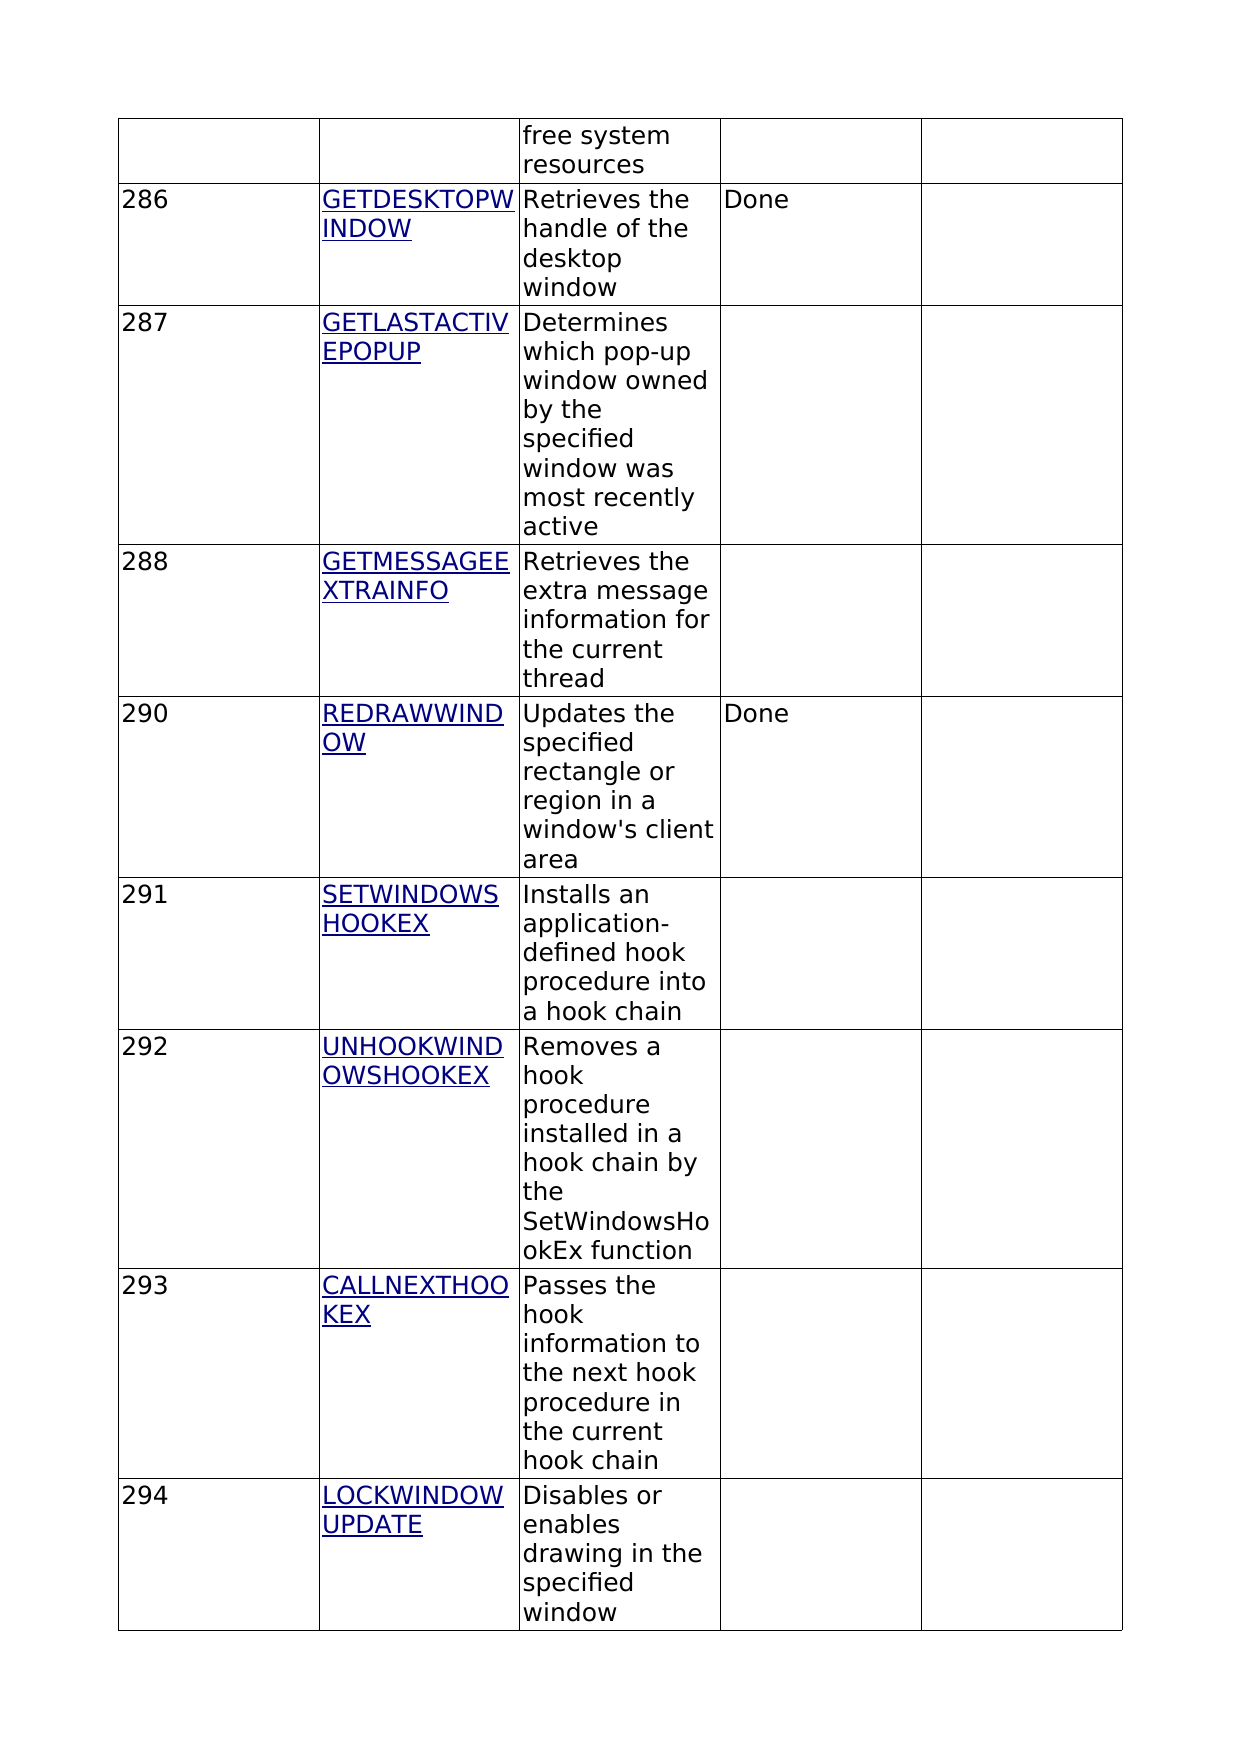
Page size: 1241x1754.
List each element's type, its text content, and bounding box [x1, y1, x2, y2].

table_cell [721, 878, 921, 1029]
table_cell 291 [119, 878, 319, 1029]
table_cell [721, 306, 921, 544]
table_cell Done [721, 184, 921, 305]
table_cell [922, 878, 1122, 1029]
table_cell [922, 184, 1122, 305]
table_cell 293 [119, 1269, 319, 1478]
table_cell [721, 545, 921, 696]
table_cell Installs an application-defined hook procedure into a hook chain [520, 878, 720, 1029]
table_cell Determines which pop-up window owned by the specified window was most recently active [520, 306, 720, 544]
table_cell 294 [119, 1479, 319, 1630]
table_cell [922, 119, 1122, 182]
table_cell [922, 1269, 1122, 1478]
table_cell [721, 1030, 921, 1268]
table_cell LOCKWINDOWUPDATE [320, 1479, 519, 1630]
table_cell GETDESKTOPWINDOW [320, 184, 519, 305]
table_cell [119, 119, 319, 182]
table_cell [721, 1269, 921, 1478]
table_cell [721, 119, 921, 182]
table_cell Passes the hook information to the next hook procedure in the current hook chain [520, 1269, 720, 1478]
table_cell Retrieves the handle of the desktop window [520, 184, 720, 305]
table_cell UNHOOKWINDOWSHOOKEX [320, 1030, 519, 1268]
table_cell GETLASTACTIVEPOPUP [320, 306, 519, 544]
table_cell GETMESSAGEEXTRAINFO [320, 545, 519, 696]
table_cell 288 [119, 545, 319, 696]
table_cell [922, 697, 1122, 877]
table_cell [922, 1479, 1122, 1630]
table_cell free system resources [520, 119, 720, 182]
table_cell Updates the specified rectangle or region in a window's client area [520, 697, 720, 877]
table_cell 290 [119, 697, 319, 877]
table_cell 292 [119, 1030, 319, 1268]
table_cell 287 [119, 306, 319, 544]
table_cell Retrieves the extra message information for the current thread [520, 545, 720, 696]
table_cell 286 [119, 184, 319, 305]
table_cell Removes a hook procedure installed in a hook chain by the SetWindowsHookEx function [520, 1030, 720, 1268]
table_cell Done [721, 697, 921, 877]
table_cell REDRAWWINDOW [320, 697, 519, 877]
table_cell Disables or enables drawing in the specified window [520, 1479, 720, 1630]
table_cell [922, 545, 1122, 696]
table_cell CALLNEXTHOOKEX [320, 1269, 519, 1478]
table_cell [922, 1030, 1122, 1268]
table_cell SETWINDOWSHOOKEX [320, 878, 519, 1029]
table_cell [922, 306, 1122, 544]
table_cell [721, 1479, 921, 1630]
table_cell [320, 119, 519, 182]
